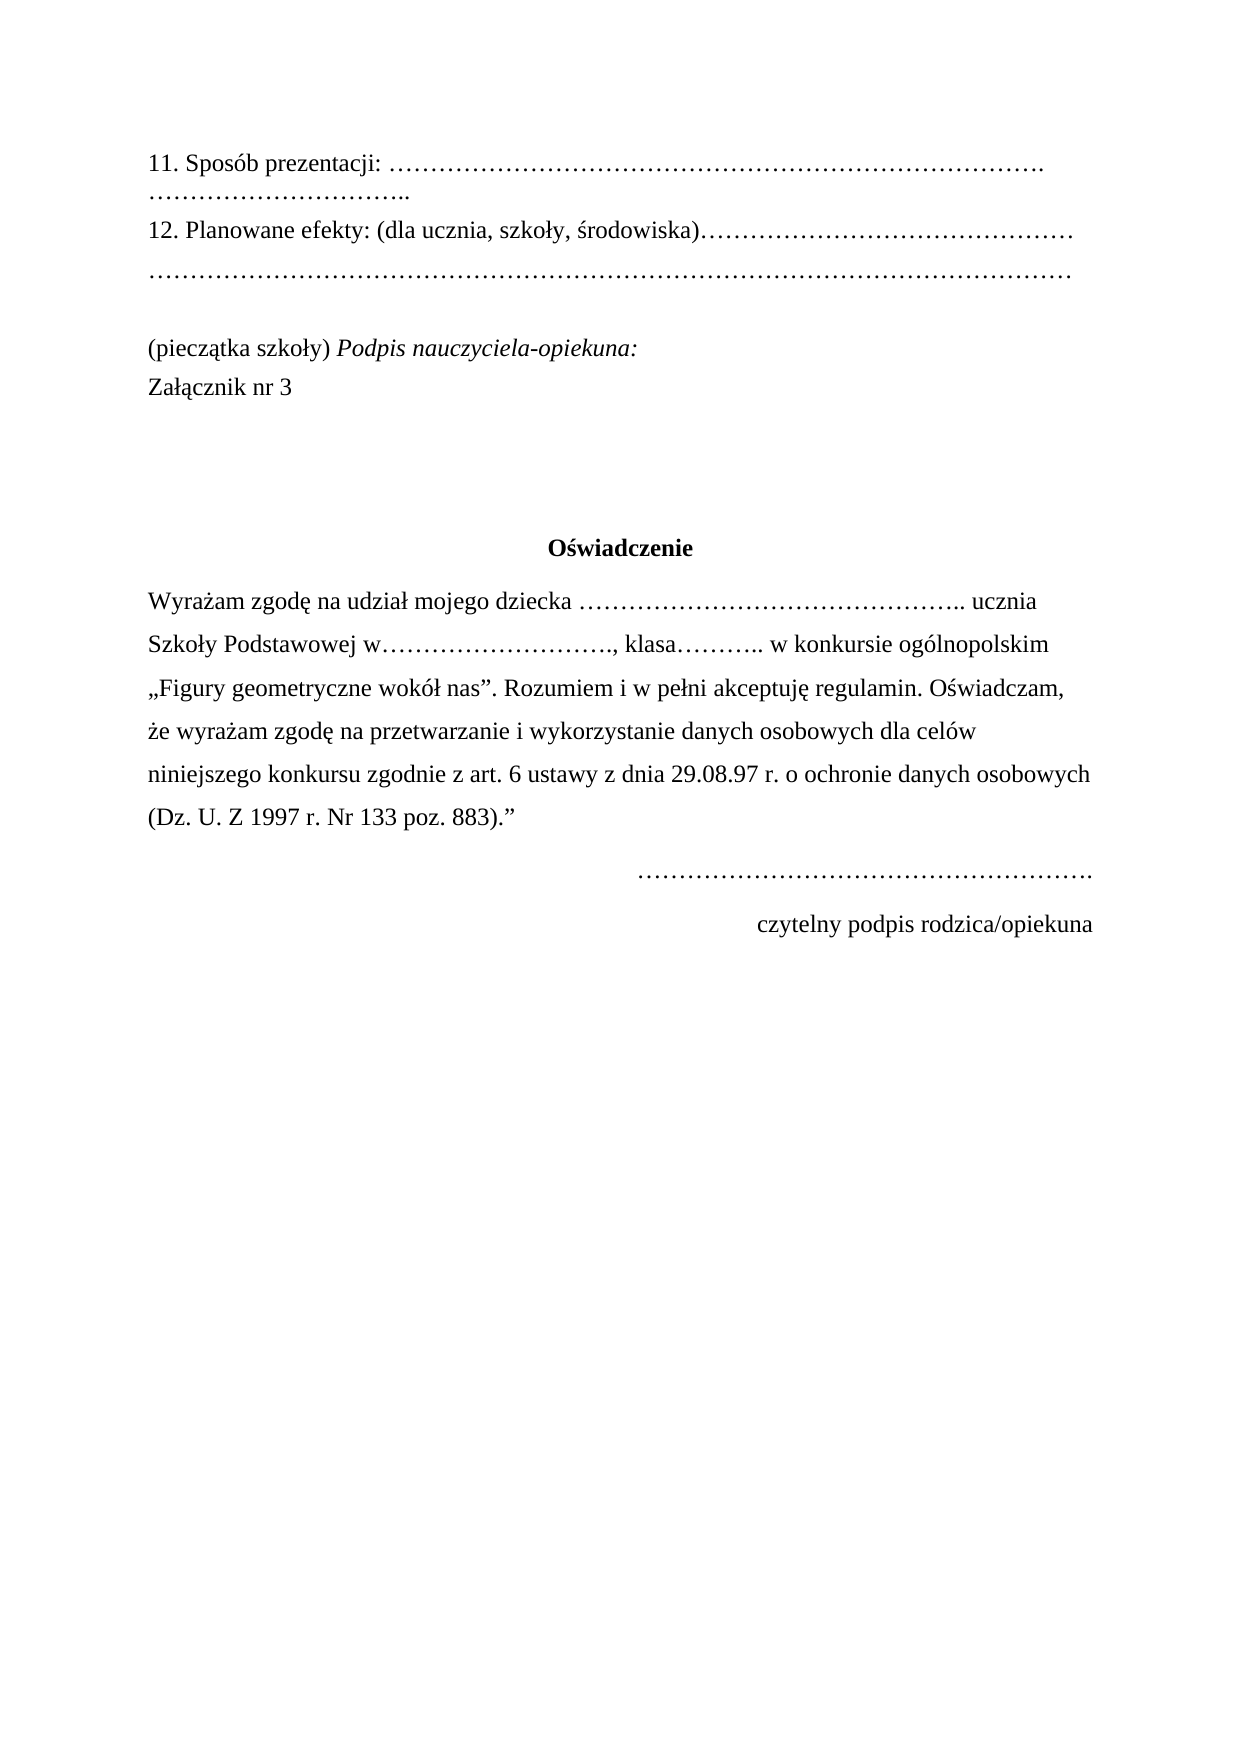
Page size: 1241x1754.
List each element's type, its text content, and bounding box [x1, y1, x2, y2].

text Oświadczenie [148, 533, 1093, 562]
text ………………………………………………. [148, 856, 1093, 884]
text Załącznik nr 3 [148, 372, 1093, 401]
text czytelny podpis rodzica/opiekuna [148, 909, 1093, 938]
text ………………………………………………………………………………………………… [148, 255, 1093, 283]
text 12. Planowane efekty: (dla ucznia, szkoły, środowiska)……………………………………… [148, 216, 1093, 244]
text 11. Sposób prezentacji: …………………………………………………………………….………………………….. [148, 148, 1093, 205]
text (pieczątka szkoły) Podpis nauczyciela-opiekuna: [148, 333, 1093, 362]
text Wyrażam zgodę na udział mojego dziecka ……………………………………….. ucznia Szkoły Podstawowej w………………………., klasa……….. w konkursie ogólnopolskim „Figury geometryczne wokół nas”. Rozumiem i w pełni akceptuję regulamin. Oświadczam, że wyrażam zgodę na przetwarzanie i wykorzystanie danych osobowych dla celów niniejszego konkursu zgodnie z art. 6 ustawy z dnia 29.08.97 r. o ochronie danych osobowych (Dz. U. Z 1997 r. Nr 133 poz. 883).” [148, 586, 1093, 831]
